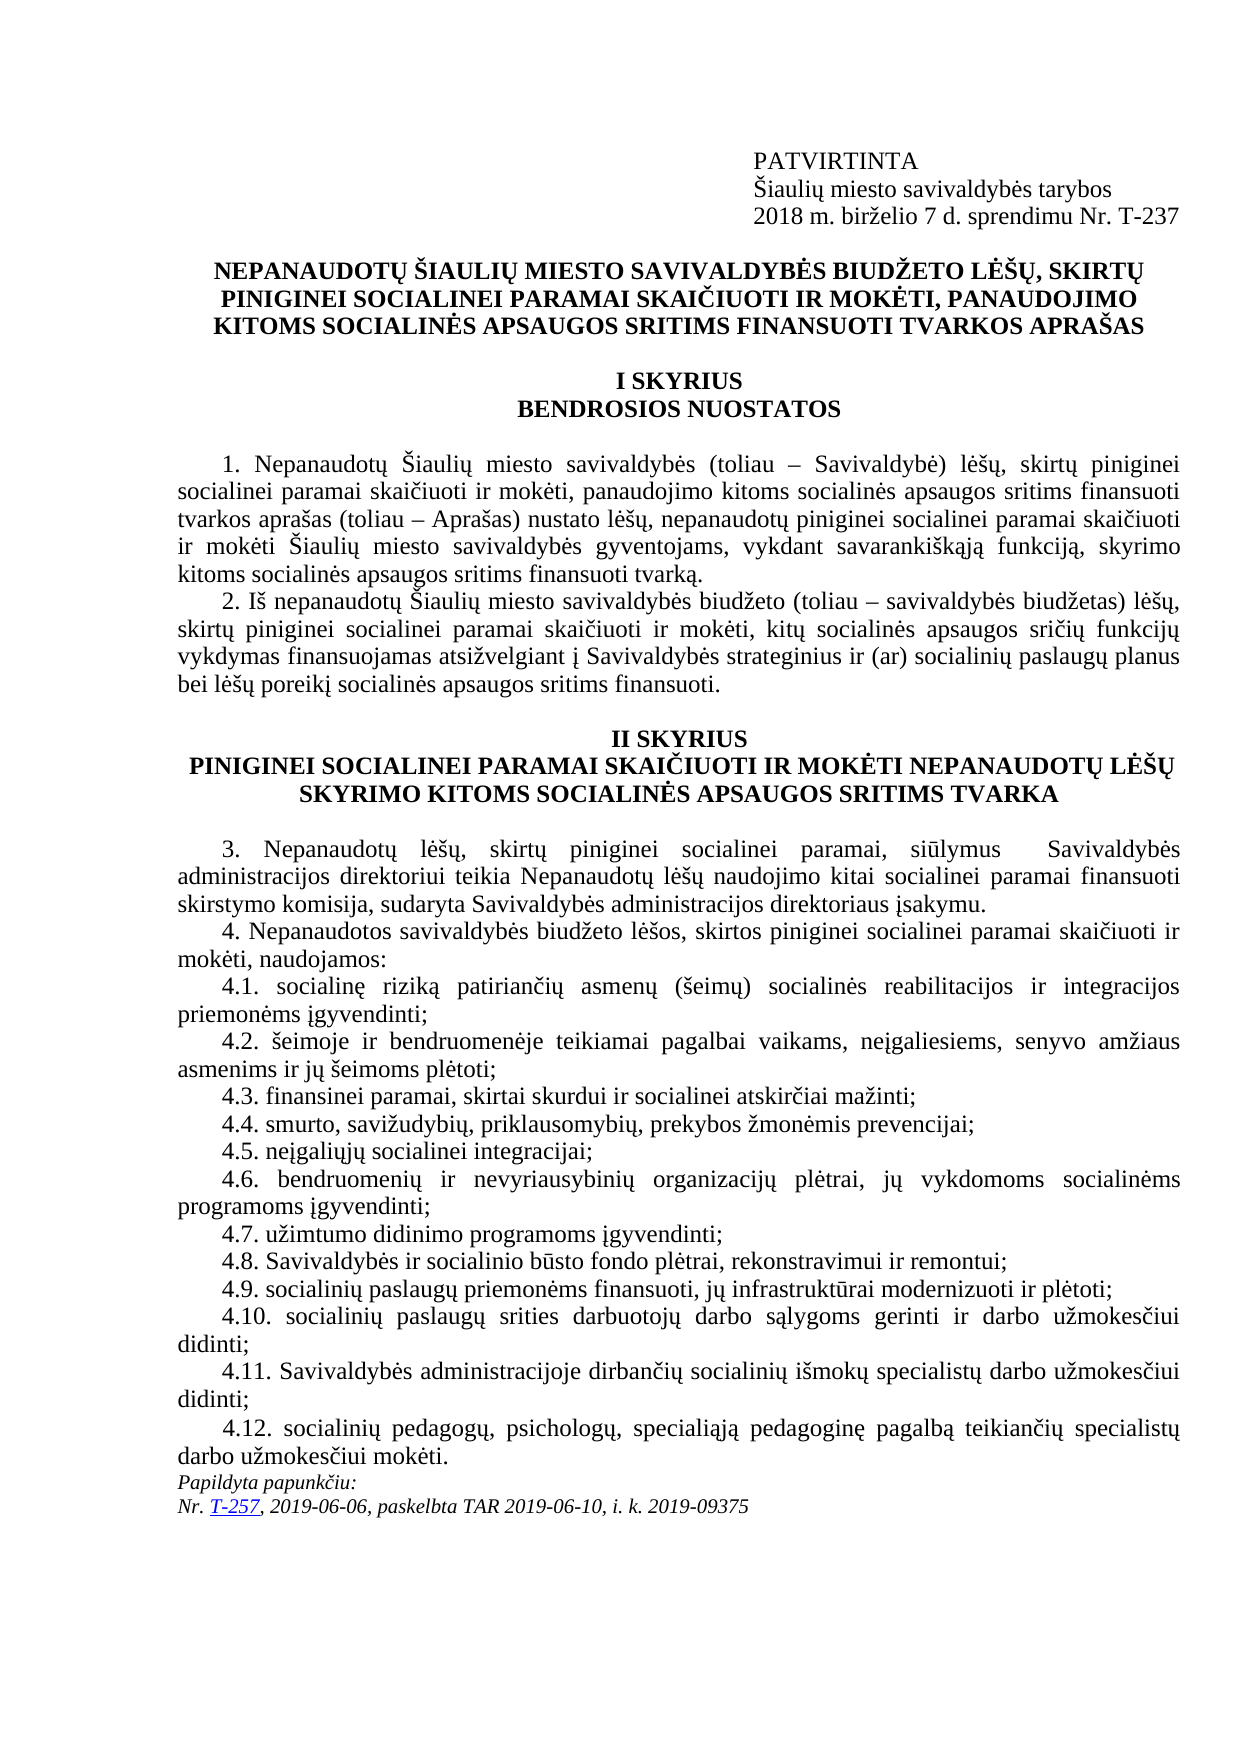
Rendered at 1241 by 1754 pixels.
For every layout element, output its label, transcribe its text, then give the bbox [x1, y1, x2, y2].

text 4.8. Savivaldybės ir socialinio būsto fondo plėtrai, rekonstravimui ir remontui; [177, 1248, 1181, 1275]
text 4.1. socialinę riziką patiriančių asmenų (šeimų) socialinės reabilitacijos ir integracijos priemonėms įgyvendinti; [177, 973, 1181, 1028]
text I SKYRIUS [177, 368, 1181, 395]
text 4.4. smurto, savižudybių, priklausomybių, prekybos žmonėmis prevencijai; [177, 1110, 1181, 1138]
text Šiaulių miesto savivaldybės tarybos [753, 175, 1181, 203]
text 4.3. finansinei paramai, skirtai skurdui ir socialinei atskirčiai mažinti; [177, 1083, 1181, 1110]
text 4.2. šeimoje ir bendruomenėje teikiamai pagalbai vaikams, neįgaliesiems, senyvo amžiaus asmenims ir jų šeimoms plėtoti; [177, 1028, 1181, 1083]
text NEPANAUDOTŲ ŠIAULIŲ MIESTO SAVIVALDYBĖS BIUDŽETO LĖŠŲ, SKIRTŲ PINIGINEI SOCIALINEI PARAMAI SKAIČIUOTI IR MOKĖTI, PANAUDOJIMO KITOMS SOCIALINĖS APSAUGOS SRITIMS FINANSUOTI TVARKOS APRAŠAS [177, 258, 1181, 340]
text 4.5. neįgaliųjų socialinei integracijai; [177, 1138, 1181, 1165]
text 4.6. bendruomenių ir nevyriausybinių organizacijų plėtrai, jų vykdomoms socialinėms programoms įgyvendinti; [177, 1165, 1181, 1220]
text 4.10. socialinių paslaugų srities darbuotojų darbo sąlygoms gerinti ir darbo užmokesčiui didinti; [177, 1303, 1181, 1358]
text 4.7. užimtumo didinimo programoms įgyvendinti; [177, 1220, 1181, 1248]
text PINIGINEI SOCIALINEI PARAMAI SKAIČIUOTI IR MOKĖTI NEPANAUDOTŲ LĖŠŲ SKYRIMO KITOMS SOCIALINĖS APSAUGOS SRITIMS TVARKA [177, 753, 1181, 808]
text BENDROSIOS NUOSTATOS [177, 395, 1181, 423]
text 4.9. socialinių paslaugų priemonėms finansuoti, jų infrastruktūrai modernizuoti ir plėtoti; [177, 1275, 1181, 1303]
text Nr. T-257, 2019-06-06, paskelbta TAR 2019-06-10, i. k. 2019-09375 [177, 1494, 1181, 1518]
text 2018 m. birželio 7 d. sprendimu Nr. T-237 [753, 203, 1181, 230]
text 4.12. socialinių pedagogų, psichologų, specialiąją pedagoginę pagalbą teikiančių specialistų darbo užmokesčiui mokėti. [177, 1413, 1181, 1470]
text 4.11. Savivaldybės administracijoje dirbančių socialinių išmokų specialistų darbo užmokesčiui didinti; [177, 1358, 1181, 1413]
text PATVIRTINTA [753, 148, 1181, 175]
text Papildyta papunkčiu: [177, 1470, 1181, 1494]
text 3. Nepanaudotų lėšų, skirtų piniginei socialinei paramai, siūlymus Savivaldybės administracijos direktoriui teikia Nepanaudotų lėšų naudojimo kitai socialinei paramai finansuoti skirstymo komisija, sudaryta Savivaldybės administracijos direktoriaus įsakymu. [177, 835, 1181, 918]
text 1. Nepanaudotų Šiaulių miesto savivaldybės (toliau – Savivaldybė) lėšų, skirtų piniginei socialinei paramai skaičiuoti ir mokėti, panaudojimo kitoms socialinės apsaugos sritims finansuoti tvarkos aprašas (toliau – Aprašas) nustato lėšų, nepanaudotų piniginei socialinei paramai skaičiuoti ir mokėti Šiaulių miesto savivaldybės gyventojams, vykdant savarankiškąją funkciją, skyrimo kitoms socialinės apsaugos sritims finansuoti tvarką. [177, 450, 1181, 588]
text II SKYRIUS [177, 725, 1181, 753]
text 4. Nepanaudotos savivaldybės biudžeto lėšos, skirtos piniginei socialinei paramai skaičiuoti ir mokėti, naudojamos: [177, 918, 1181, 973]
text 2. Iš nepanaudotų Šiaulių miesto savivaldybės biudžeto (toliau – savivaldybės biudžetas) lėšų, skirtų piniginei socialinei paramai skaičiuoti ir mokėti, kitų socialinės apsaugos sričių funkcijų vykdymas finansuojamas atsižvelgiant į Savivaldybės strateginius ir (ar) socialinių paslaugų planus bei lėšų poreikį socialinės apsaugos sritims finansuoti. [177, 588, 1181, 698]
